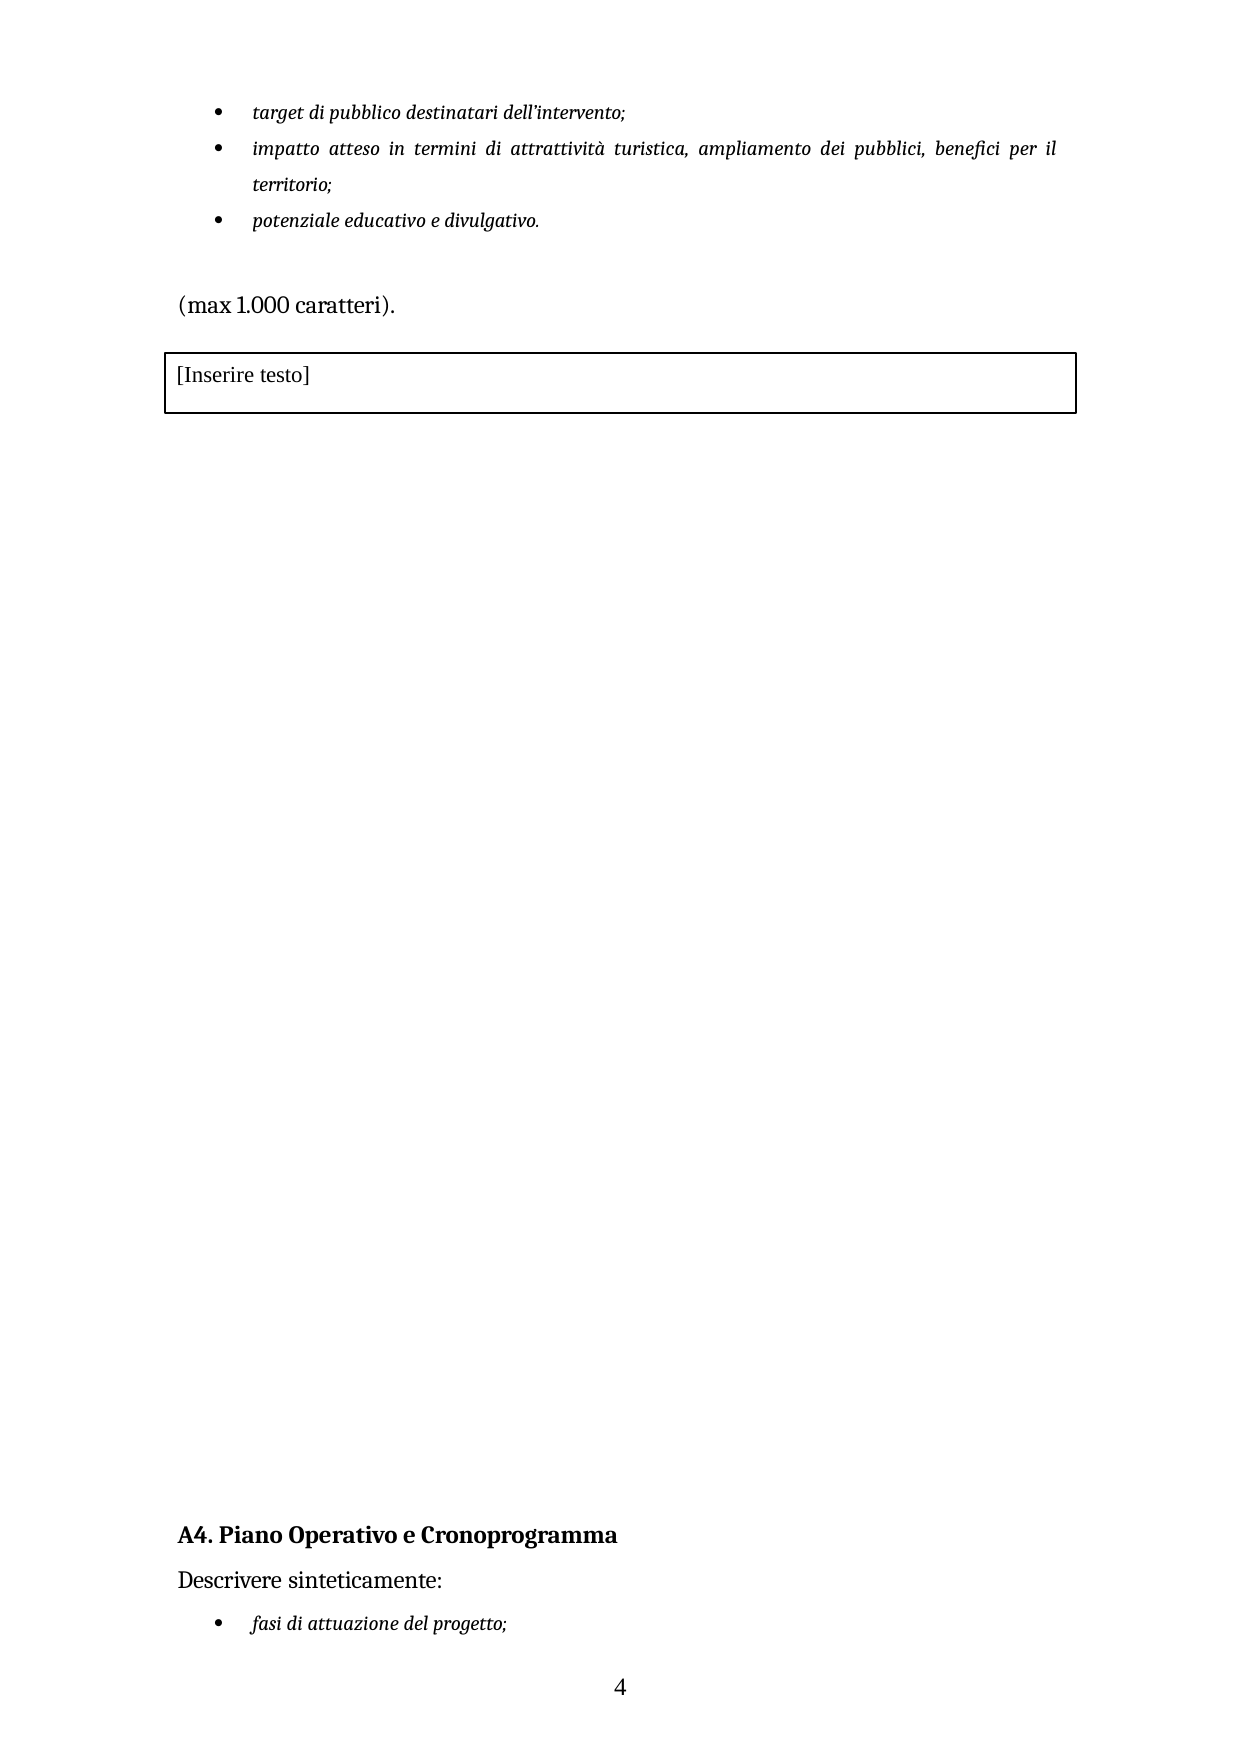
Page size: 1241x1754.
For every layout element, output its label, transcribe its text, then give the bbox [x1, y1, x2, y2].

text (max 1.000 caratteri). [177, 291, 1122, 320]
text [Inserire testo] [176, 361, 1076, 387]
text Descrivere sinteticamente: [177, 1566, 1122, 1594]
list potenziale educativo e divulgativo. [215, 209, 1122, 233]
list target di pubblico destinatari dell’intervento; [215, 100, 1122, 124]
list impatto atteso in termini di attrattività turistica, ampliamento dei pubblici, benefici per il territorio; [215, 137, 1107, 196]
subtitle A4. Piano Operativo e Cronoprogramma [177, 1521, 1122, 1550]
list fasi di attuazione del progetto; [215, 1611, 1122, 1635]
